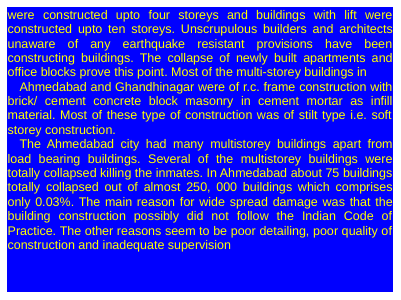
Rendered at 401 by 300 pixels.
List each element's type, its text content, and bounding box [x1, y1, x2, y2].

text were constructed upto four storeys and buildings with lift were constructed upto ten storeys. Unscrupulous builders and architects unaware of any earthquake resistant provisions have been constructing buildings. The collapse of newly built apartments and office blocks prove this point. Most of the multi-storey buildings in [7, 7, 393, 79]
text The Ahmedabad city had many multistorey buildings apart from load bearing buildings. Several of the multistorey buildings were totally collapsed killing the inmates. In Ahmedabad about 75 buildings totally collapsed out of almost 250, 000 buildings which comprises only 0.03%. The main reason for wide spread damage was that the building construction possibly did not follow the Indian Code of Practice. The other reasons seem to be poor detailing, poor quality of construction and inadequate supervision [7, 137, 393, 252]
text Ahmedabad and Ghandhinagar were of r.c. frame construction with brick/ cement concrete block masonry in cement mortar as infill material. Most of these type of construction was of stilt type i.e. soft storey construction. [7, 79, 393, 137]
